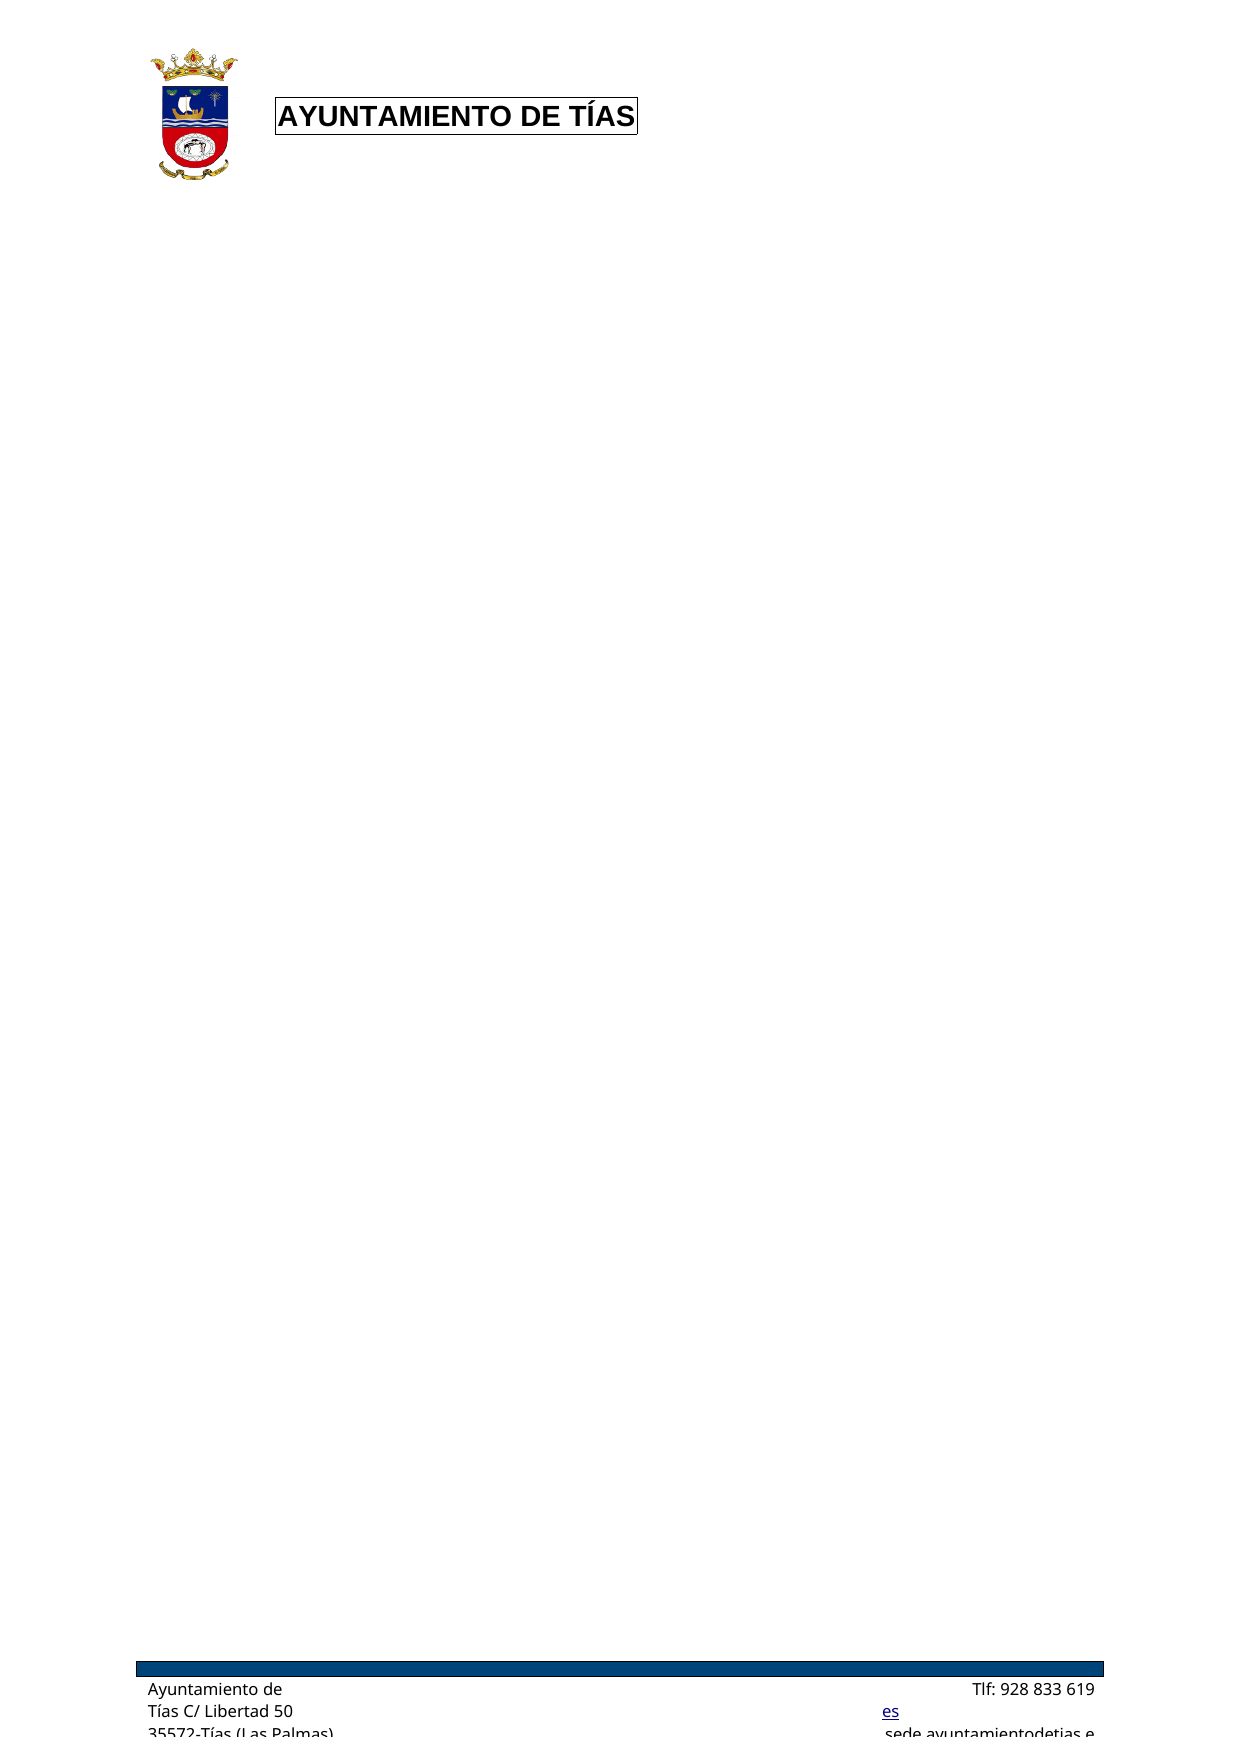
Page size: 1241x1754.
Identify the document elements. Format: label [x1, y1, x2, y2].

picture [150, 48, 240, 180]
